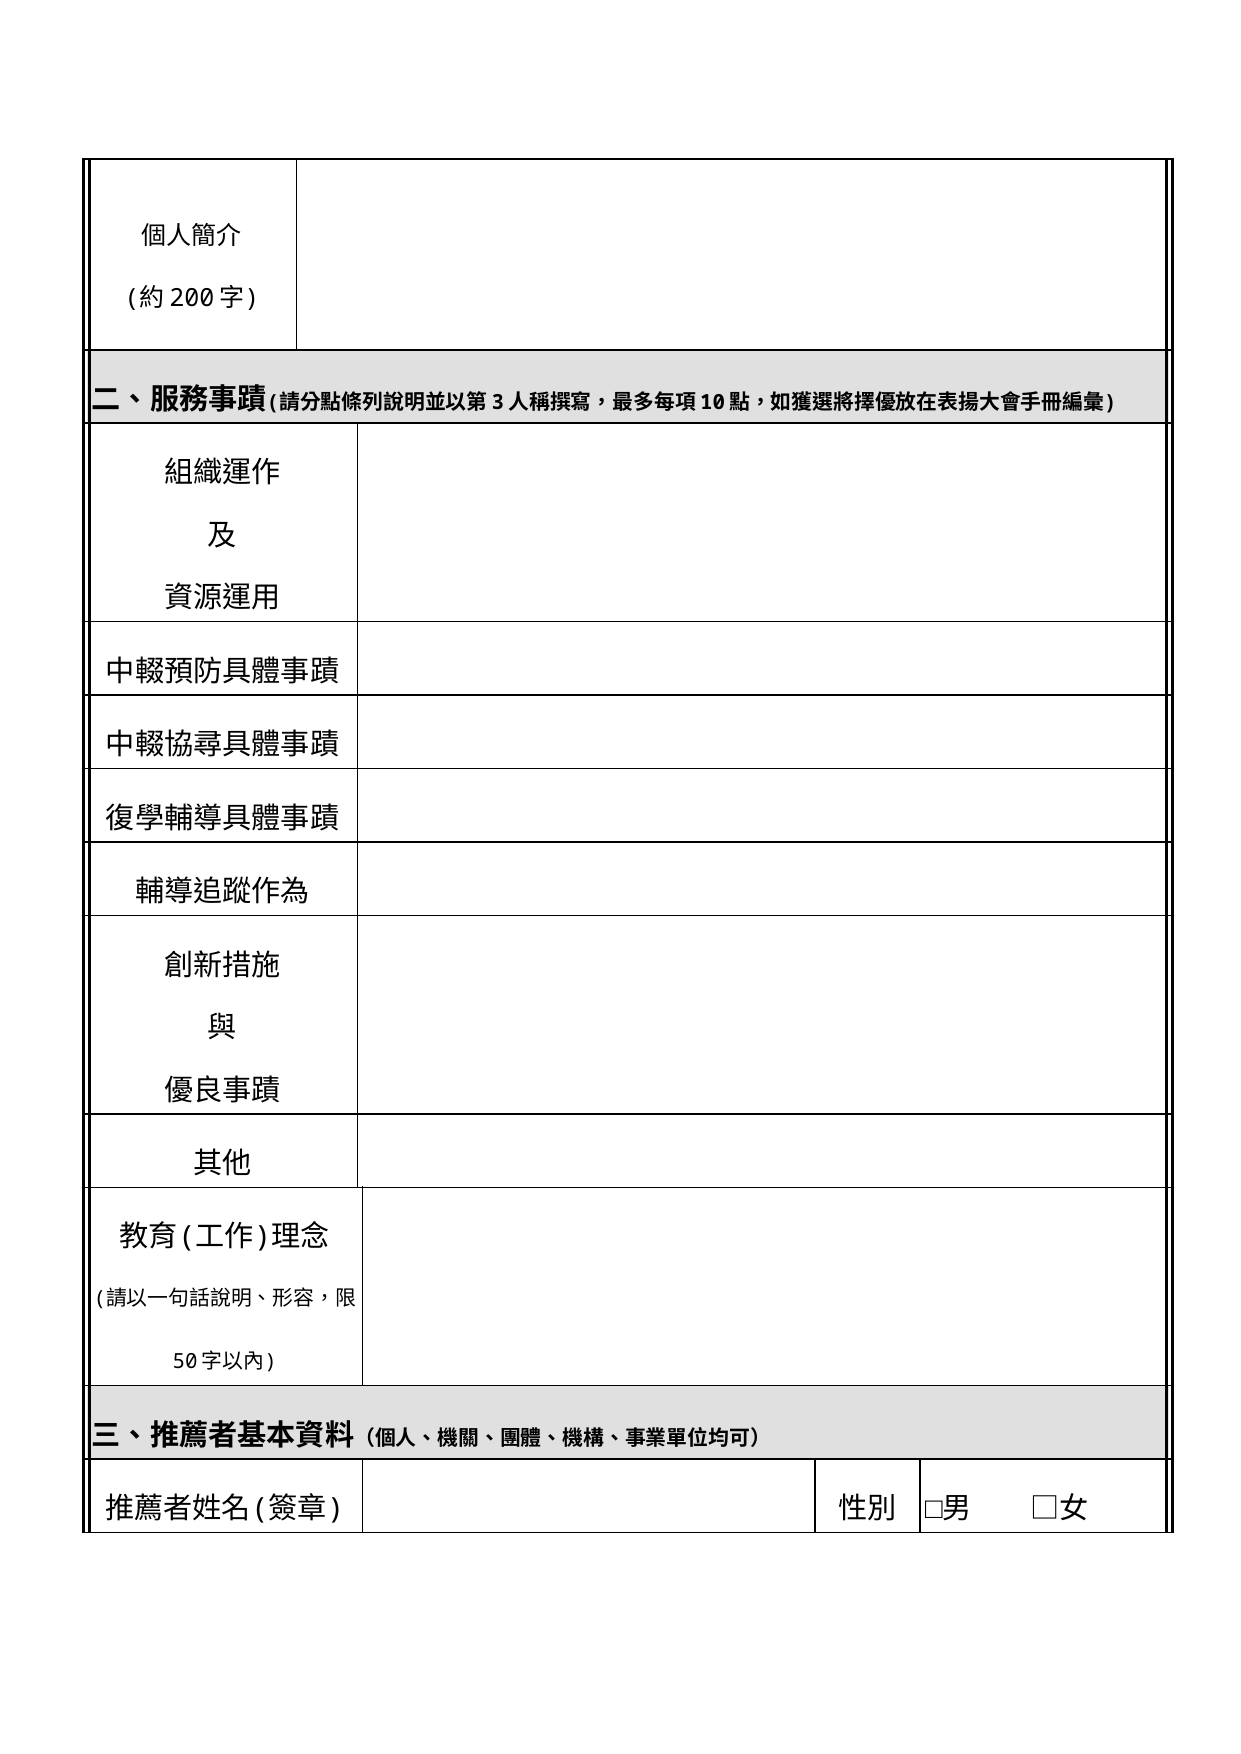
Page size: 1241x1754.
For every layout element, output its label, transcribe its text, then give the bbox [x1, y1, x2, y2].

table_cell [358, 696, 1165, 768]
table_cell 個人簡介 (約200字)‬‬‬‬‬‬‬ [91, 160, 296, 349]
table_cell 性別 [816, 1460, 919, 1532]
table_cell □男 □女‬‬‬‬‬‬‬‬‬‬ [921, 1460, 1165, 1532]
table_cell [358, 769, 1165, 841]
table_cell [363, 1460, 814, 1532]
table_cell 二、服務事蹟(請分點條列說明並以第3人稱撰寫，最多每項10點，如獲選將擇優放在表揚大會手冊編彙) [91, 351, 1165, 422]
table_cell [297, 160, 1165, 349]
table_cell 其他 [91, 1115, 357, 1186]
table_cell 教育(工作)理念 (請以一句話說明、形容，限50字以內) [91, 1188, 362, 1385]
table_cell [358, 1115, 1165, 1186]
table_cell 組織運作 及 資源運用 [91, 424, 357, 621]
table_cell 推薦者姓名(簽章) [91, 1460, 362, 1532]
table_cell [363, 1188, 1165, 1385]
table_cell 中輟協尋具體事蹟 [91, 696, 357, 768]
table_cell 復學輔導具體事蹟 [91, 769, 357, 841]
table_cell [358, 843, 1165, 914]
table_cell [358, 916, 1165, 1113]
table_cell 創新措施 與 優良事蹟 [91, 916, 357, 1113]
table_cell [358, 424, 1165, 621]
table_cell 三、推薦者基本資料（個人、機關、團體、機構、事業單位均可） [91, 1386, 1165, 1458]
table_cell 中輟預防具體事蹟 [91, 622, 357, 694]
table_cell [358, 622, 1165, 694]
table_cell 輔導追蹤作為 [91, 843, 357, 914]
